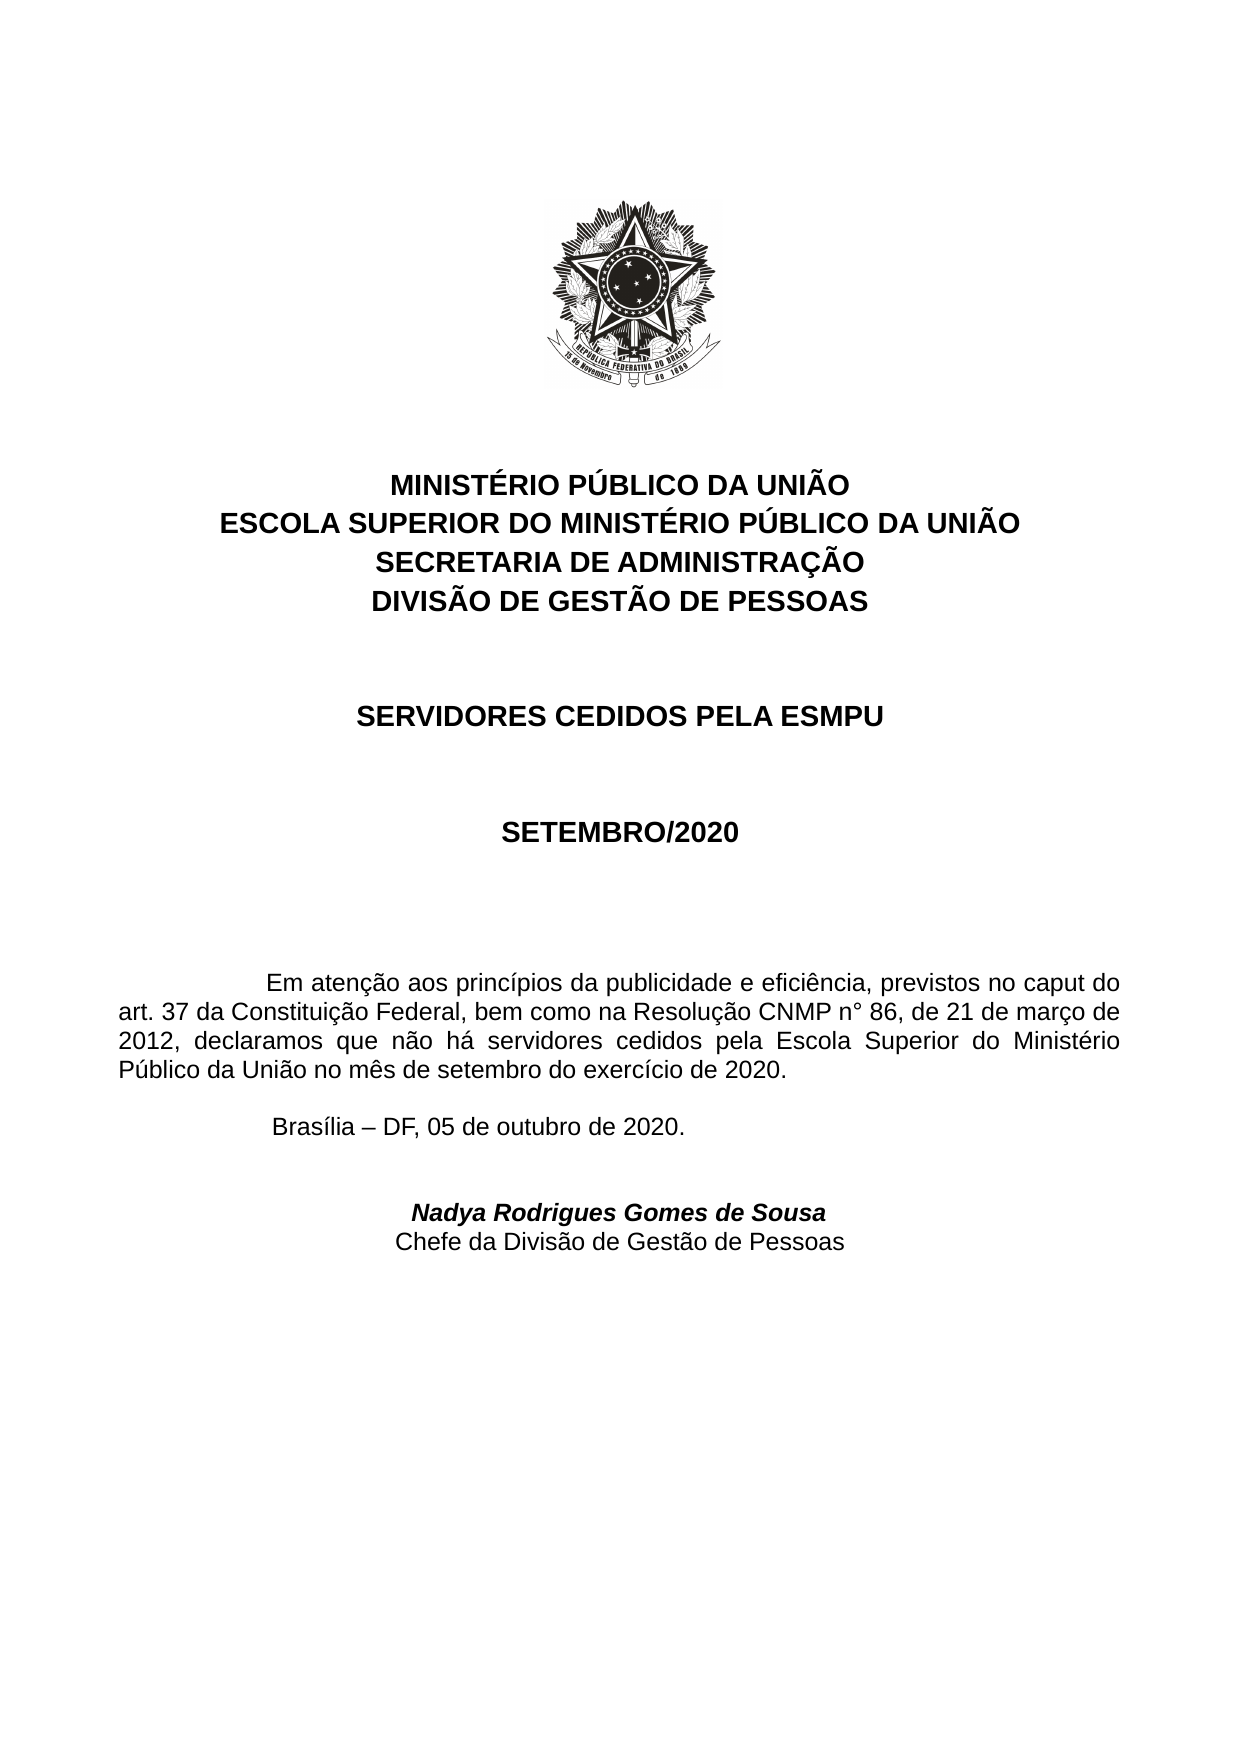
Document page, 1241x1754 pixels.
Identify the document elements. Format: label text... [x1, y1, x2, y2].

text Chefe da Divisão de Gestão de Pessoas [118, 1227, 1122, 1256]
text SETEMBRO/2020 [118, 815, 1122, 848]
text Brasília – DF, 05 de outubro de 2020. [118, 1112, 1122, 1141]
text SECRETARIA DE ADMINISTRAÇÃO [118, 545, 1122, 578]
picture [543, 199, 723, 389]
text MINISTÉRIO PÚBLICO DA UNIÃO [118, 468, 1122, 501]
text ESCOLA SUPERIOR DO MINISTÉRIO PÚBLICO DA UNIÃO [118, 506, 1122, 540]
text Nadya Rodrigues Gomes de Sousa [118, 1198, 1122, 1227]
text DIVISÃO DE GESTÃO DE PESSOAS [118, 583, 1122, 617]
text SERVIDORES CEDIDOS PELA ESMPU [118, 699, 1122, 733]
text Em atenção aos princípios da publicidade e eficiência, previstos no caput do art. 37 da Constituição Federal, bem como na Resolução CNMP n° 86, de 21 de março de 2012, declaramos que não há servidores cedidos pela Escola Superior do Ministério Público da União no mês de setembro do exercício de 2020. [118, 968, 1122, 1083]
